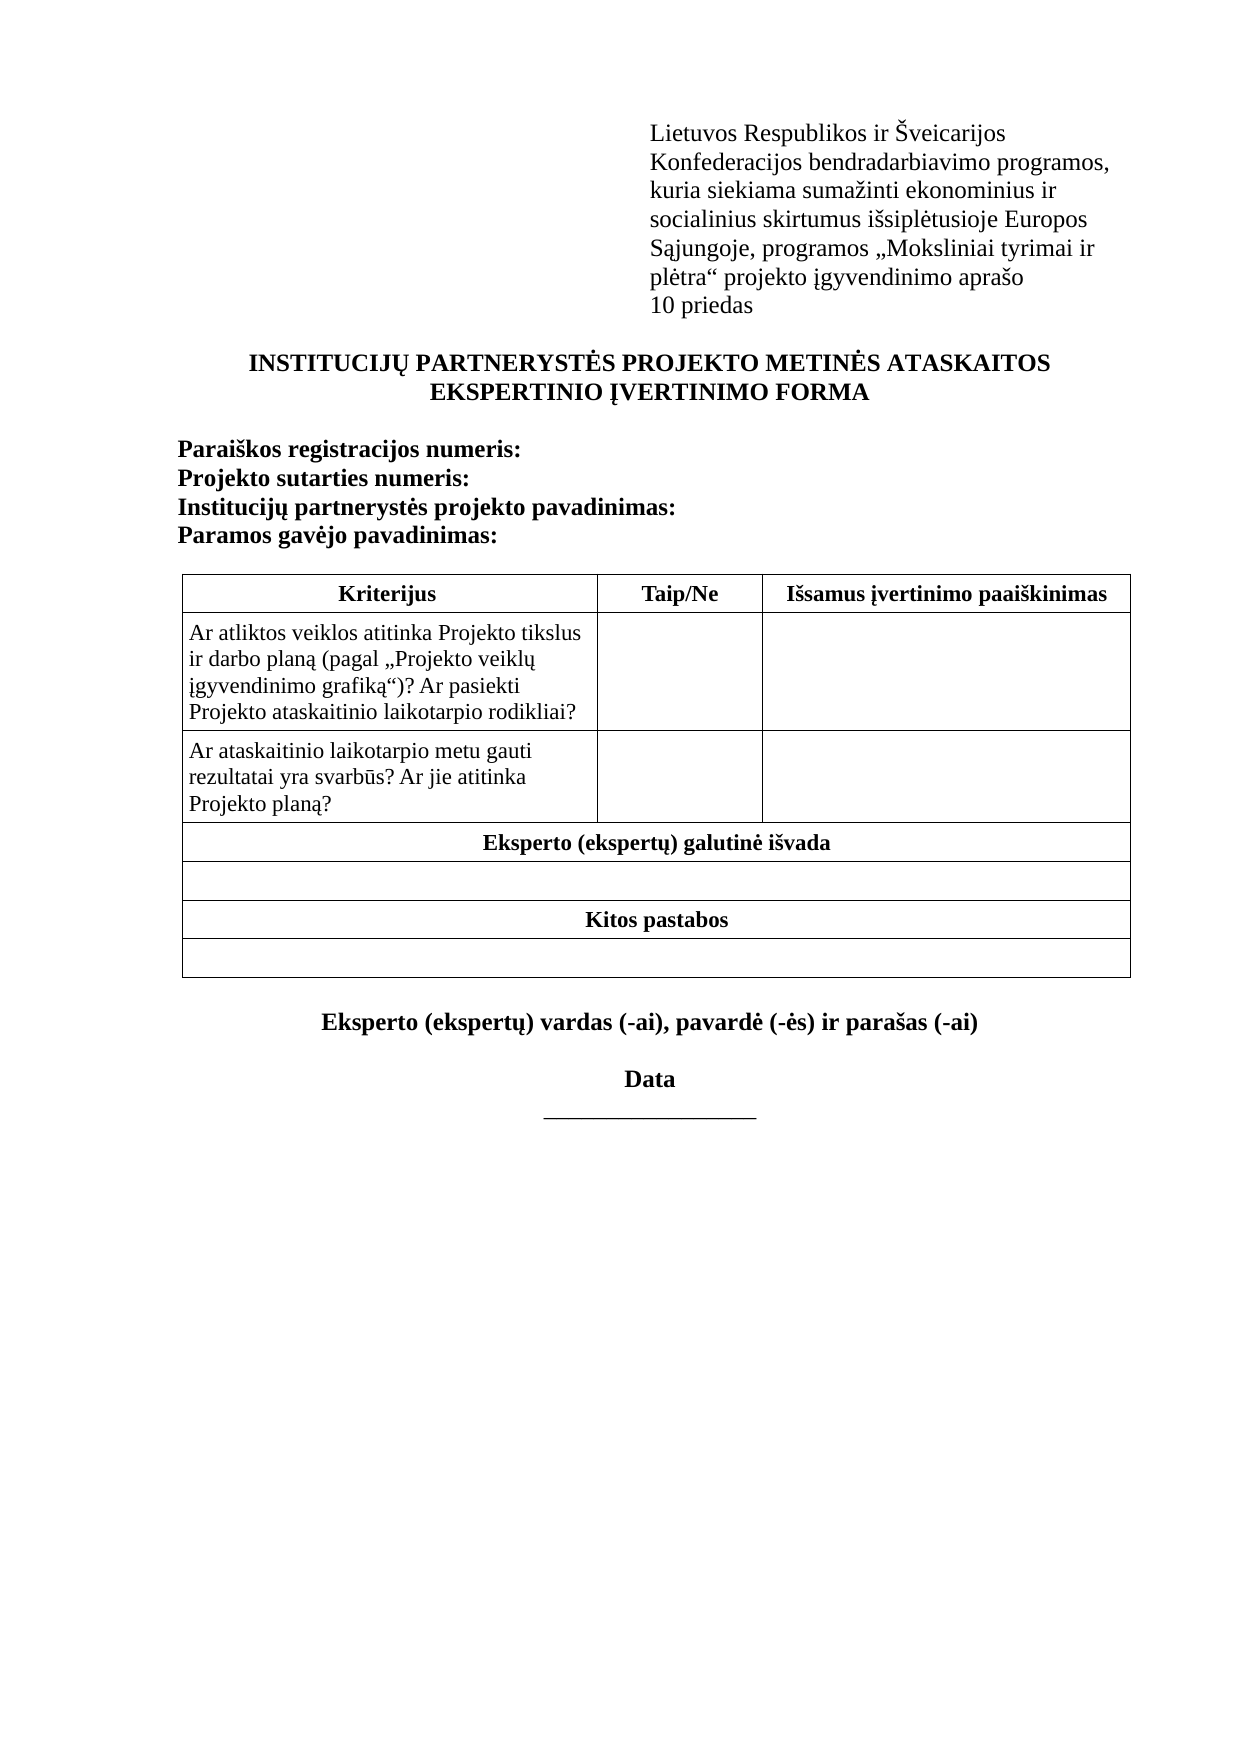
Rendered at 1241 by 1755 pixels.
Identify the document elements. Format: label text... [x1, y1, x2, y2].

table_cell Eksperto (ekspertų) galutinė išvada [183, 823, 1130, 861]
table_header Kriterijus [183, 575, 597, 612]
text Eksperto (ekspertų) vardas (-ai), pavardė (-ės) ir parašas (-ai) [177, 1007, 1122, 1036]
text Paraiškos registracijos numeris: [177, 434, 1122, 463]
table_header Išsamus įvertinimo paaiškinimas [763, 575, 1130, 612]
text Konfederacijos bendradarbiavimo programos, [649, 147, 1122, 176]
text Paramos gavėjo pavadinimas: [177, 521, 1122, 549]
table_cell [763, 613, 1130, 730]
text Sąjungoje, programos „Moksliniai tyrimai ir [649, 233, 1122, 262]
text _________________ [177, 1093, 1122, 1122]
text 10 priedas [649, 291, 1122, 319]
table_cell Ar atliktos veiklos atitinka Projekto tikslus ir darbo planą (pagal „Projekto veiklų įgyvendinimo grafiką“)? Ar pasiekti Projekto ataskaitinio laikotarpio rodikliai? [183, 613, 597, 730]
table_cell Ar ataskaitinio laikotarpio metu gauti rezultatai yra svarbūs? Ar jie atitinka Projekto planą? [183, 731, 597, 822]
table_cell Kitos pastabos [183, 901, 1130, 938]
table_cell [183, 939, 1130, 977]
text Data [177, 1064, 1122, 1093]
table_header Taip/Ne [598, 575, 762, 612]
table_cell [598, 731, 762, 822]
table_cell [183, 862, 1130, 899]
text Lietuvos Respublikos ir Šveicarijos [649, 118, 1122, 147]
text socialinius skirtumus išsiplėtusioje Europos [649, 204, 1122, 233]
table_cell [763, 731, 1130, 822]
table_cell [598, 613, 762, 730]
text INSTITUCIJŲ PARTNERYSTĖS PROJEKTO METINĖS ATASKAITOS EKSPERTINIO ĮVERTINIMO FORMA [177, 348, 1122, 406]
text Institucijų partnerystės projekto pavadinimas: [177, 492, 1122, 521]
text kuria siekiama sumažinti ekonominius ir [649, 176, 1122, 204]
text Projekto sutarties numeris: [177, 463, 1122, 492]
text plėtra“ projekto įgyvendinimo aprašo [649, 262, 1122, 291]
